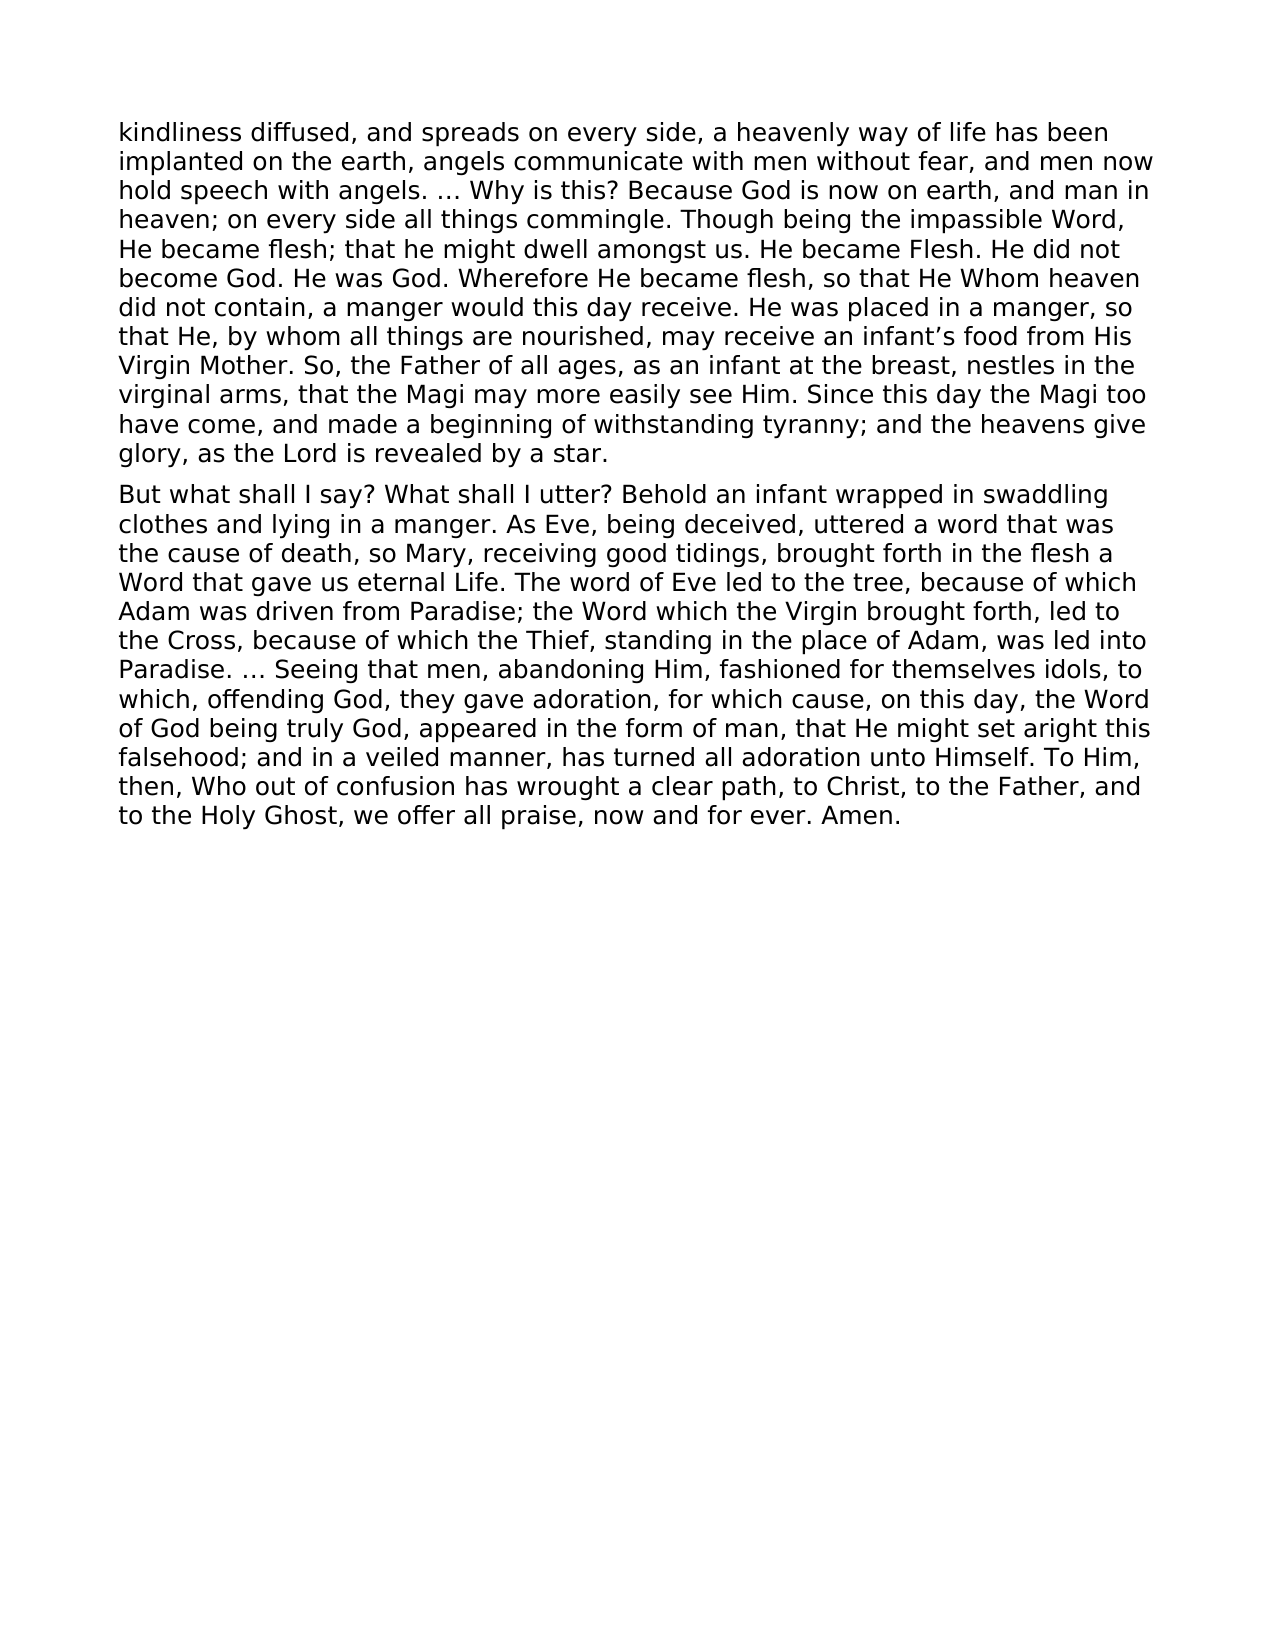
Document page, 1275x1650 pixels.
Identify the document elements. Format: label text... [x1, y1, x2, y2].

text kindliness diffused, and spreads on every side, a heavenly way of life has been implanted on the earth, angels communicate with men without fear, and men now hold speech with angels. … Why is this? Because God is now on earth, and man in heaven; on every side all things commingle. Though being the impassible Word, He became flesh; that he might dwell amongst us. He became Flesh. He did not become God. He was God. Wherefore He became flesh, so that He Whom heaven did not contain, a manger would this day receive. He was placed in a manger, so that He, by whom all things are nourished, may receive an infant’s food from His Virgin Mother. So, the Father of all ages, as an infant at the breast, nestles in the virginal arms, that the Magi may more easily see Him. Since this day the Magi too have come, and made a beginning of withstanding tyranny; and the heavens give glory, as the Lord is revealed by a star. [118, 118, 1157, 468]
text But what shall I say? What shall I utter? Behold an infant wrapped in swaddling clothes and lying in a manger. As Eve, being deceived, uttered a word that was the cause of death, so Mary, receiving good tidings, brought forth in the flesh a Word that gave us eternal Life. The word of Eve led to the tree, because of which Adam was driven from Paradise; the Word which the Virgin brought forth, led to the Cross, because of which the Thief, standing in the place of Adam, was led into Paradise. … Seeing that men, abandoning Him, fashioned for themselves idols, to which, offending God, they gave adoration, for which cause, on this day, the Word of God being truly God, appeared in the form of man, that He might set aright this falsehood; and in a veiled manner, has turned all adoration unto Himself. To Him, then, Who out of confusion has wrought a clear path, to Christ, to the Father, and to the Holy Ghost, we offer all praise, now and for ever. Amen. [118, 481, 1157, 831]
